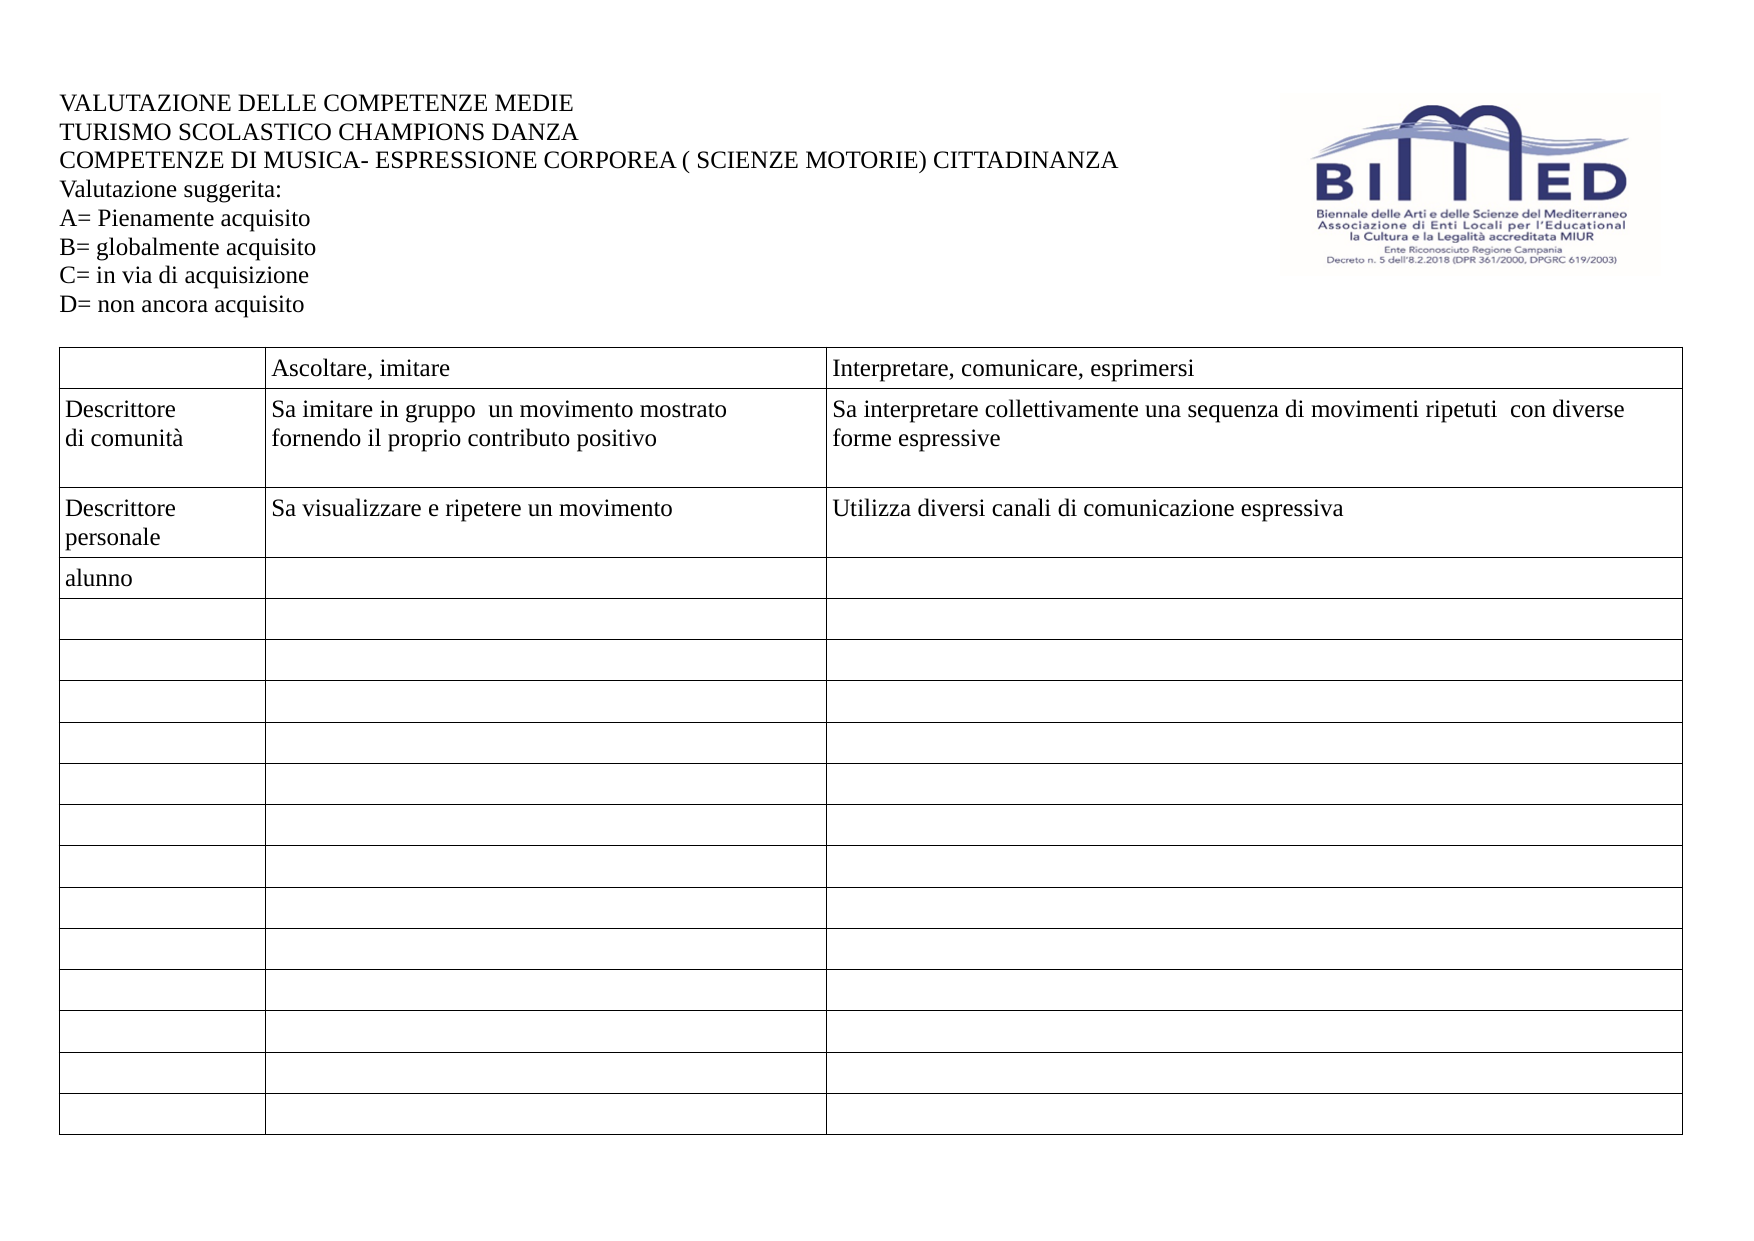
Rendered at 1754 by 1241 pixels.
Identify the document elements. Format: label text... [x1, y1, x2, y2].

table_cell [827, 764, 1682, 804]
table_cell [827, 805, 1682, 845]
table_cell Utilizza diversi canali di comunicazione espressiva [827, 488, 1682, 557]
text C= in via di acquisizione [59, 260, 1695, 289]
table_cell [827, 888, 1682, 928]
table_cell [60, 929, 265, 969]
table_cell Sa interpretare collettivamente una sequenza di movimenti ripetuti con diverse forme espressive [827, 389, 1682, 487]
table_cell [266, 888, 826, 928]
table_cell [827, 1094, 1682, 1134]
table_header Ascoltare, imitare [266, 348, 826, 388]
table_cell [60, 723, 265, 763]
table_cell [827, 929, 1682, 969]
table_cell [266, 640, 826, 680]
table_header [60, 348, 265, 388]
table_cell alunno [60, 558, 265, 598]
text D= non ancora acquisito [59, 289, 1695, 318]
text TURISMO SCOLASTICO CHAMPIONS DANZA [59, 117, 1279, 145]
table_cell [827, 846, 1682, 887]
table_cell Descrittore di comunità [60, 389, 265, 487]
table_cell [266, 970, 826, 1010]
table_cell [266, 805, 826, 845]
table_cell [60, 1053, 265, 1093]
table_cell [60, 599, 265, 639]
table_cell [827, 970, 1682, 1010]
table_cell [266, 846, 826, 887]
text [1661, 232, 1695, 260]
text VALUTAZIONE DELLE COMPETENZE MEDIE [59, 88, 1695, 117]
table_cell [827, 599, 1682, 639]
table_cell [827, 1011, 1682, 1052]
text COMPETENZE DI MUSICA- ESPRESSIONE CORPOREA ( SCIENZE MOTORIE) CITTADINANZA [59, 145, 1279, 174]
text [1661, 174, 1695, 203]
table_cell [60, 846, 265, 887]
table_cell [60, 681, 265, 722]
table_cell [60, 1011, 265, 1052]
table_cell [60, 970, 265, 1010]
table_cell [827, 558, 1682, 598]
table_cell [266, 599, 826, 639]
table_cell Sa imitare in gruppo un movimento mostrato fornendo il proprio contributo positivo [266, 389, 826, 487]
table_cell [266, 1094, 826, 1134]
text [1661, 117, 1695, 145]
table_cell [60, 764, 265, 804]
table_cell [827, 640, 1682, 680]
text [1661, 203, 1695, 232]
table_cell [266, 723, 826, 763]
table_cell [266, 1011, 826, 1052]
table_cell [266, 764, 826, 804]
table_cell Sa visualizzare e ripetere un movimento [266, 488, 826, 557]
table_cell [60, 1094, 265, 1134]
table_cell [266, 558, 826, 598]
table_cell [60, 640, 265, 680]
table_cell Descrittore personale [60, 488, 265, 557]
table_cell [827, 681, 1682, 722]
table_cell [266, 929, 826, 969]
table_cell [266, 681, 826, 722]
table_cell [827, 723, 1682, 763]
table_header Interpretare, comunicare, esprimersi [827, 348, 1682, 388]
text Valutazione suggerita: [59, 174, 1279, 203]
table_cell [60, 888, 265, 928]
text B= globalmente acquisito [59, 232, 1279, 260]
table_cell [827, 1053, 1682, 1093]
table_cell [60, 805, 265, 845]
table_cell [266, 1053, 826, 1093]
text A= Pienamente acquisito [59, 203, 1279, 232]
